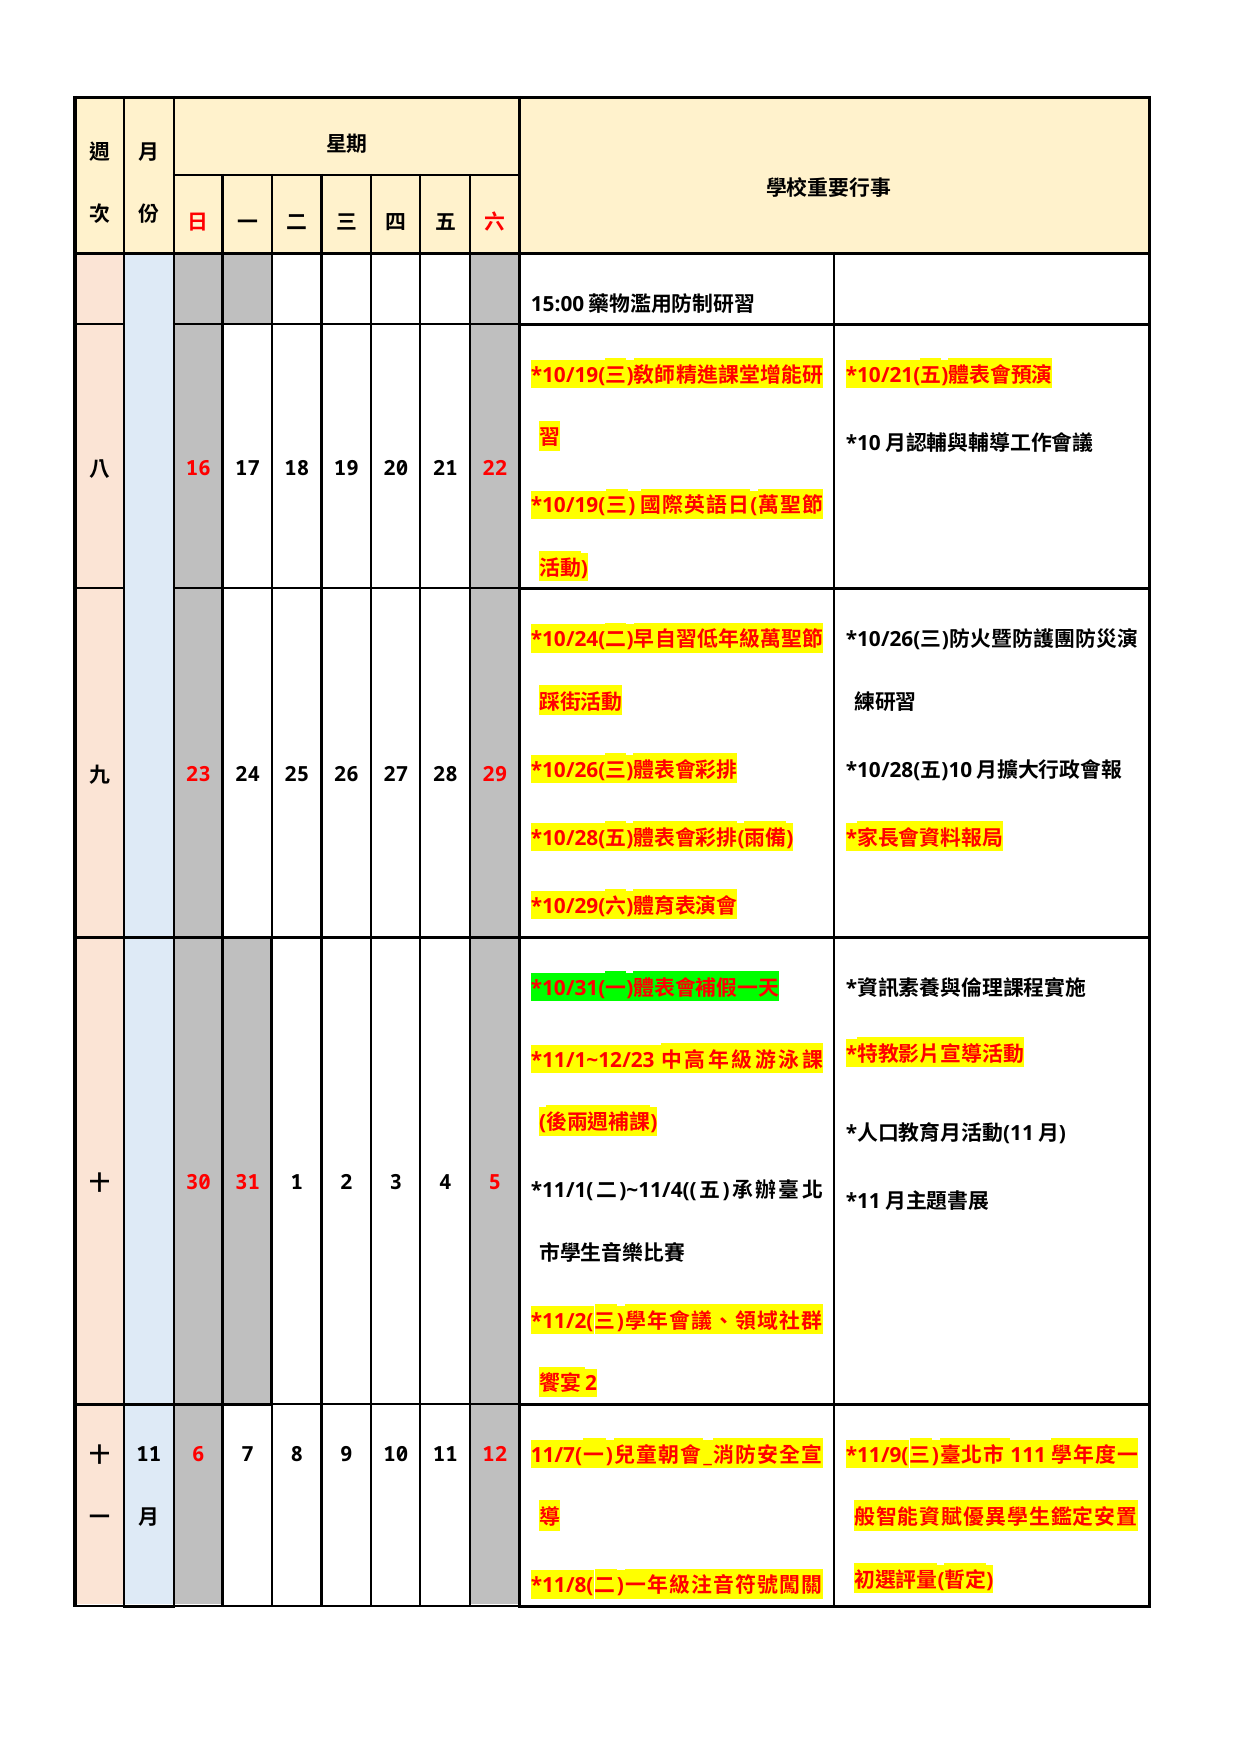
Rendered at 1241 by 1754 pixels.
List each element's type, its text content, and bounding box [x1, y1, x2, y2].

table_cell *11/9(三)臺北市111學年度一般智能資賦優異學生鑑定安置初選評量(暫定) [835, 1406, 1148, 1604]
table_cell 21 [421, 325, 469, 587]
table_cell 四 [372, 176, 419, 252]
table_cell [224, 255, 271, 323]
table_cell [835, 255, 1148, 323]
table_cell 1 [273, 939, 320, 1403]
table_cell 2 [323, 939, 370, 1403]
table_cell 九 [77, 589, 123, 936]
table_cell 日 [175, 176, 221, 252]
table_cell 4 [421, 939, 469, 1403]
table_cell 27 [372, 589, 419, 936]
table_cell 17 [224, 325, 271, 587]
table_cell 六 [471, 176, 518, 252]
table_cell *資訊素養與倫理課程實施 *特教影片宣導活動 *人口教育月活動(11月) *11月主題書展 [835, 939, 1148, 1403]
table_cell 一 [224, 176, 271, 252]
table_cell 16 [175, 325, 221, 587]
table_cell 23 [175, 589, 221, 936]
table_cell 30 [175, 939, 221, 1403]
table_cell 9 [323, 1405, 370, 1604]
table_header 月份 [125, 99, 173, 252]
table_cell 31 [224, 939, 270, 1403]
table_cell 3 [372, 939, 419, 1403]
table_cell *10/31(一)體表會補假一天 *11/1~12/23中高年級游泳課(後兩週補課) *11/1(二)~11/4((五)承辦臺北市學生音樂比賽 *11/2(三)學年會議、領域社群饗宴2 [521, 939, 833, 1403]
table_cell *10/24(二)早自習低年級萬聖節踩街活動 *10/26(三)體表會彩排 *10/28(五)體表會彩排(雨備) *10/29(六)體育表演會 [521, 590, 833, 936]
table_cell 十 [77, 939, 123, 1403]
table_cell 18 [273, 325, 320, 587]
table_cell 25 [273, 589, 320, 936]
table_cell 三 [323, 176, 370, 252]
table_cell [323, 255, 370, 323]
table_header 學校重要行事 [521, 99, 1148, 252]
table_cell 5 [471, 939, 518, 1403]
table_cell 6 [175, 1406, 221, 1604]
table_cell [421, 255, 469, 323]
table_cell 24 [224, 589, 271, 936]
table_cell *10/19(三)敎師精進課堂增能研習 *10/19(三) 國際英語日(萬聖節活動) [521, 326, 833, 587]
table_cell [372, 255, 419, 323]
table_cell 20 [372, 325, 419, 587]
table_header 星期 [175, 99, 518, 174]
table_cell 15:00藥物濫用防制研習 [521, 255, 833, 323]
table_cell 26 [323, 589, 370, 936]
table_cell [273, 255, 320, 323]
table_cell 11 [421, 1405, 469, 1604]
table_cell [125, 939, 173, 1403]
table_cell 11/7(一)兒童朝會_消防安全宣導 *11/8(二)一年級注音符號闖關 [521, 1406, 833, 1604]
table_cell 10 [372, 1405, 419, 1604]
table_cell [175, 255, 221, 323]
table_cell 22 [471, 325, 518, 587]
table_cell 二 [273, 176, 320, 252]
table_cell 八 [77, 325, 123, 587]
table_cell 19 [323, 325, 370, 587]
table_cell 11月 [125, 1406, 173, 1604]
table_cell [125, 255, 173, 936]
table_cell 五 [421, 176, 469, 252]
table_cell *10/26(三)防火暨防護團防災演練研習 *10/28(五)10月擴大行政會報 *家長會資料報局 [835, 590, 1148, 936]
table_cell 十一 [77, 1406, 123, 1604]
table_cell [471, 255, 518, 323]
table_cell *10/21(五)體表會預演 *10月認輔與輔導工作會議 [835, 326, 1148, 587]
table_cell 12 [471, 1405, 518, 1604]
table_header 週次 [77, 99, 123, 252]
table_cell 28 [421, 589, 469, 936]
table_cell 29 [471, 589, 518, 936]
table_cell 8 [273, 1405, 320, 1604]
table_cell [77, 255, 123, 323]
table_cell 7 [224, 1406, 271, 1604]
